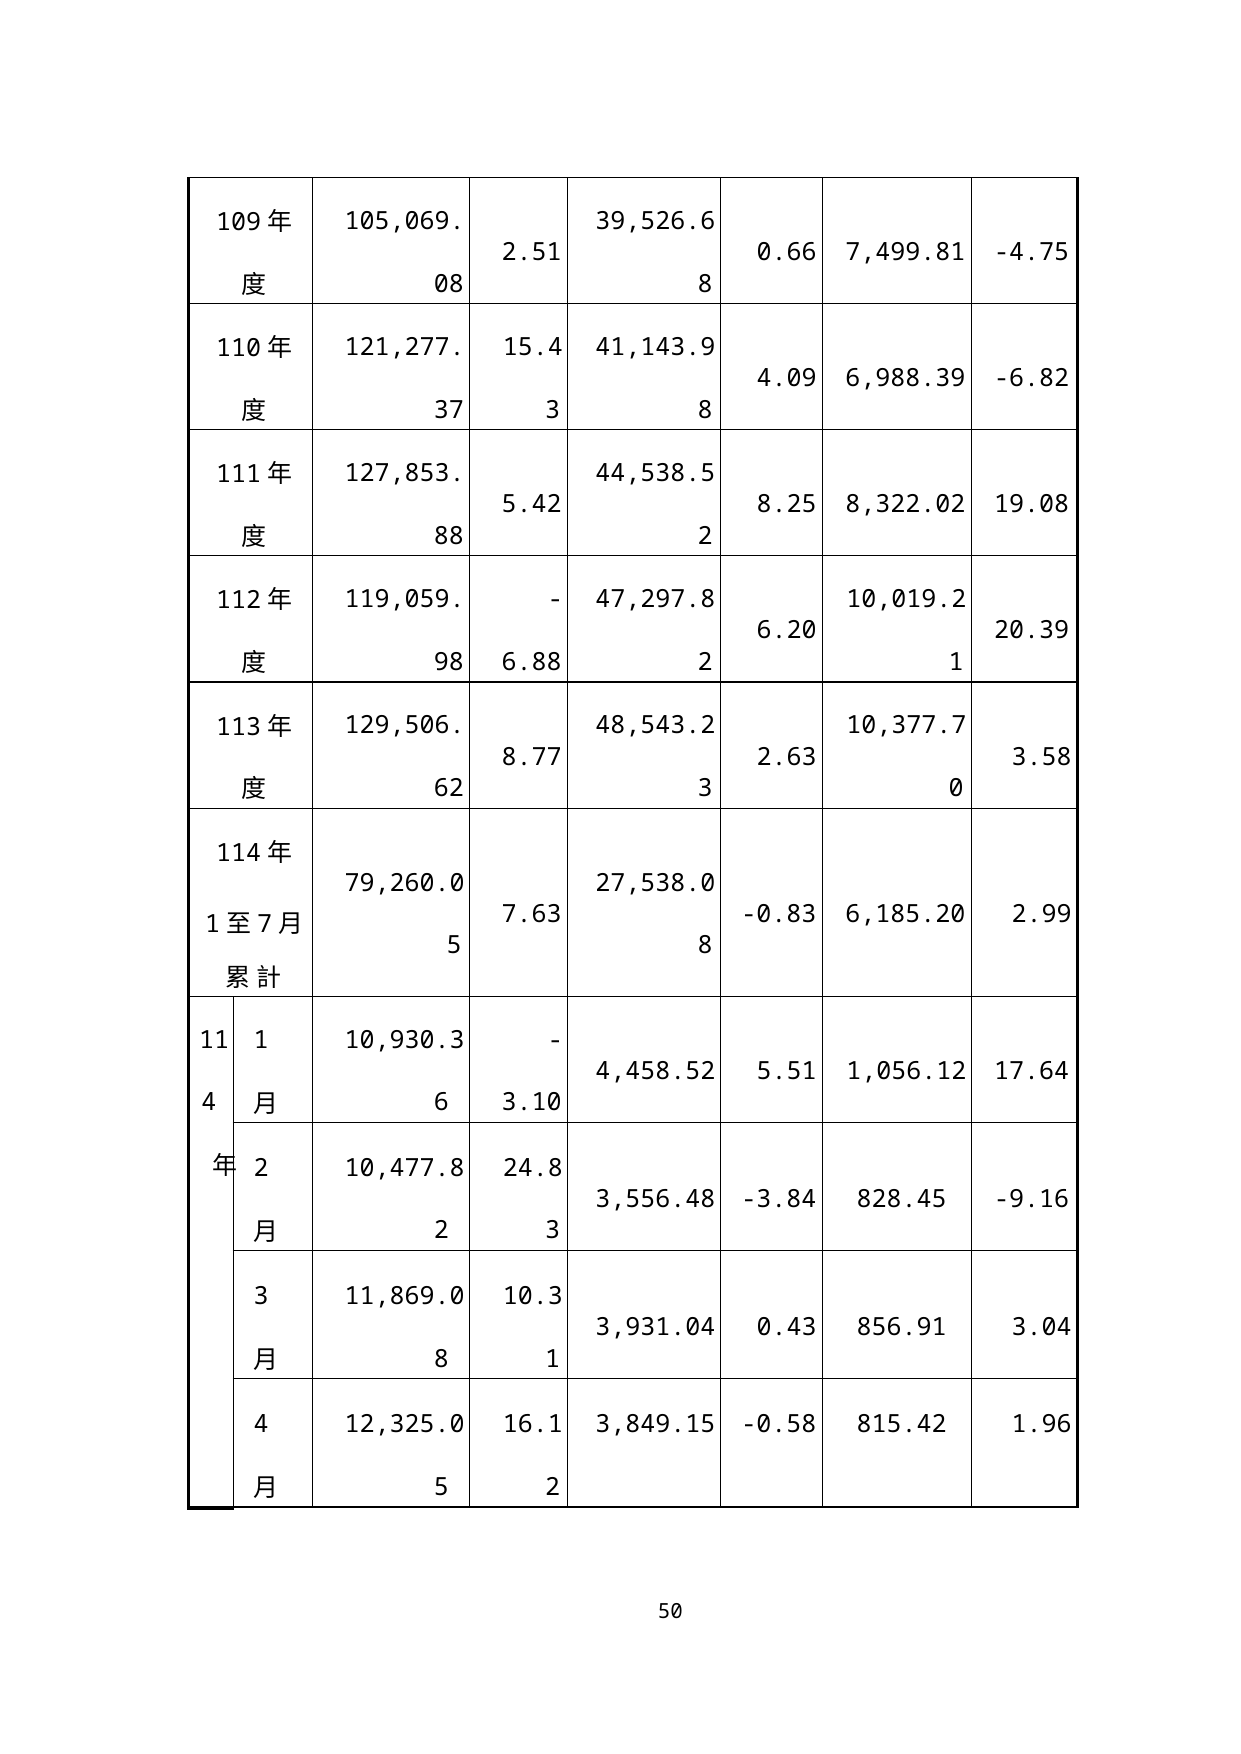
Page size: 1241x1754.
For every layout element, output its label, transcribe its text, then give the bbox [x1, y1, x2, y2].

table_cell 2月 [234, 1123, 312, 1250]
table_cell 8.25 [721, 430, 822, 555]
table_cell 3,556.48 [568, 1123, 720, 1250]
table_cell 10,477.82 [313, 1123, 469, 1250]
table_cell 119,059.98 [313, 556, 469, 681]
table_cell 0.43 [721, 1251, 822, 1378]
table_cell 111年度 [190, 430, 312, 555]
table_cell -3.10 [470, 997, 567, 1122]
table_cell -4.75 [972, 178, 1076, 303]
table_cell -6.88 [470, 556, 567, 681]
table_cell 2.63 [721, 683, 822, 807]
table_cell 2.51 [470, 178, 567, 303]
table_cell 19.08 [972, 430, 1076, 555]
table_cell 3月 [234, 1251, 312, 1378]
table_cell 5.51 [721, 997, 822, 1122]
table_cell 109年度 [190, 178, 312, 303]
table_cell 10,377.70 [823, 683, 971, 807]
table_cell -3.84 [721, 1123, 822, 1250]
table_cell 4月 [234, 1379, 312, 1506]
table_cell 48,543.23 [568, 683, 720, 807]
table_cell 27,538.08 [568, 809, 720, 996]
table_cell 2.99 [972, 809, 1076, 996]
table_cell 3,931.04 [568, 1251, 720, 1378]
table_cell 39,526.68 [568, 178, 720, 303]
table_cell 11,869.08 [313, 1251, 469, 1378]
table_cell 828.45 [823, 1123, 971, 1250]
table_cell 112年度 [190, 556, 312, 681]
table_cell 3.58 [972, 683, 1076, 807]
table_cell 4.09 [721, 304, 822, 429]
table_cell 113年度 [190, 683, 312, 807]
table_cell 17.64 [972, 997, 1076, 1122]
table_cell 47,297.82 [568, 556, 720, 681]
table_cell -0.83 [721, 809, 822, 996]
table_cell 3,849.15 [568, 1379, 720, 1506]
table_cell 129,506.62 [313, 683, 469, 807]
table_cell 0.66 [721, 178, 822, 303]
table_cell -0.58 [721, 1379, 822, 1506]
table_cell 1月 [234, 997, 312, 1122]
table_cell 6,185.20 [823, 809, 971, 996]
table_cell 7.63 [470, 809, 567, 996]
table_cell 41,143.98 [568, 304, 720, 429]
table_cell 24.83 [470, 1123, 567, 1250]
table_cell 7,499.81 [823, 178, 971, 303]
table_cell 121,277.37 [313, 304, 469, 429]
table_cell 110年度 [190, 304, 312, 429]
table_cell 10,930.36 [313, 997, 469, 1122]
table_cell 16.12 [470, 1379, 567, 1506]
table_cell -9.16 [972, 1123, 1076, 1250]
table_cell 114年 1至7月累計 [190, 809, 312, 996]
table_cell 5.42 [470, 430, 567, 555]
table_cell 1,056.12 [823, 997, 971, 1122]
table_cell 8.77 [470, 683, 567, 807]
table_cell 6,988.39 [823, 304, 971, 429]
table_cell 127,853.88 [313, 430, 469, 555]
table_cell 114 年 [190, 997, 233, 1506]
table_cell 20.39 [972, 556, 1076, 681]
table_cell 4,458.52 [568, 997, 720, 1122]
table_cell 44,538.52 [568, 430, 720, 555]
table_cell 8,322.02 [823, 430, 971, 555]
table_cell 105,069.08 [313, 178, 469, 303]
table_cell 79,260.05 [313, 809, 469, 996]
table_cell 1.96 [972, 1379, 1076, 1506]
table_cell 15.43 [470, 304, 567, 429]
table_cell 856.91 [823, 1251, 971, 1378]
table_cell 3.04 [972, 1251, 1076, 1378]
table_cell 10,019.21 [823, 556, 971, 681]
table_cell 12,325.05 [313, 1379, 469, 1506]
table_cell 6.20 [721, 556, 822, 681]
table_cell 815.42 [823, 1379, 971, 1506]
table_cell 10.31 [470, 1251, 567, 1378]
table_cell -6.82 [972, 304, 1076, 429]
